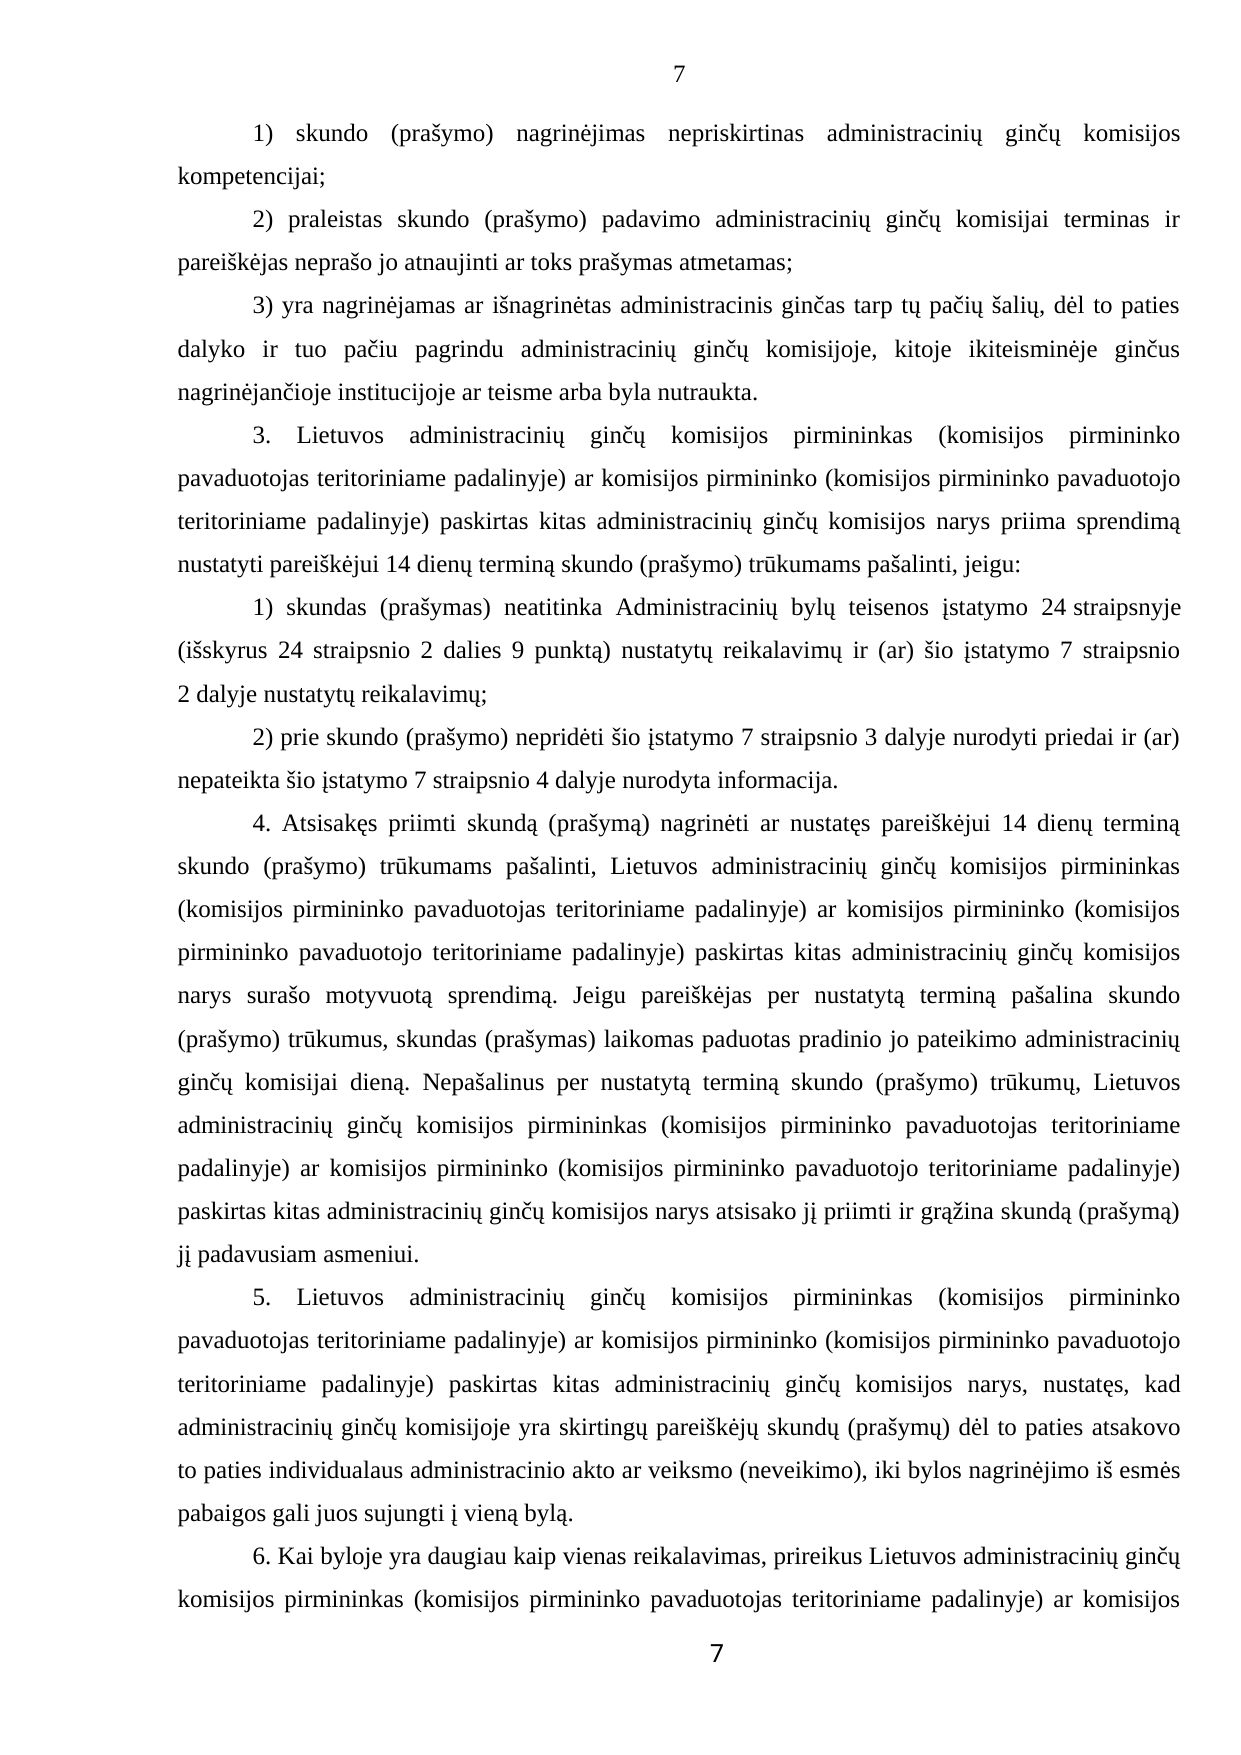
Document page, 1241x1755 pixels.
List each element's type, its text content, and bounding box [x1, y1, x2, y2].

text 4. Atsisakęs priimti skundą (prašymą) nagrinėti ar nustatęs pareiškėjui 14 dienų terminą skundo (prašymo) trūkumams pašalinti, Lietuvos administracinių ginčų komisijos pirmininkas (komisijos pirmininko pavaduotojas teritoriniame padalinyje) ar komisijos pirmininko (komisijos pirmininko pavaduotojo teritoriniame padalinyje) paskirtas kitas administracinių ginčų komisijos narys surašo motyvuotą sprendimą. Jeigu pareiškėjas per nustatytą terminą pašalina skundo (prašymo) trūkumus, skundas (prašymas) laikomas paduotas pradinio jo pateikimo administracinių ginčų komisijai dieną. Nepašalinus per nustatytą terminą skundo (prašymo) trūkumų, Lietuvos administracinių ginčų komisijos pirmininkas (komisijos pirmininko pavaduotojas teritoriniame padalinyje) ar komisijos pirmininko (komisijos pirmininko pavaduotojo teritoriniame padalinyje) paskirtas kitas administracinių ginčų komisijos narys atsisako jį priimti ir grąžina skundą (prašymą) jį padavusiam asmeniui. [177, 808, 1181, 1268]
text 6. Kai byloje yra daugiau kaip vienas reikalavimas, prireikus Lietuvos administracinių ginčų komisijos pirmininkas (komisijos pirmininko pavaduotojas teritoriniame padalinyje) ar komisijos [177, 1541, 1181, 1613]
text 3) yra nagrinėjamas ar išnagrinėtas administracinis ginčas tarp tų pačių šalių, dėl to paties dalyko ir tuo pačiu pagrindu administracinių ginčų komisijoje, kitoje ikiteisminėje ginčus nagrinėjančioje institucijoje ar teisme arba byla nutraukta. [177, 291, 1181, 406]
text 1) skundo (prašymo) nagrinėjimas nepriskirtinas administracinių ginčų komisijos kompetencijai; [177, 118, 1181, 190]
text 5. Lietuvos administracinių ginčų komisijos pirmininkas (komisijos pirmininko pavaduotojas teritoriniame padalinyje) ar komisijos pirmininko (komisijos pirmininko pavaduotojo teritoriniame padalinyje) paskirtas kitas administracinių ginčų komisijos narys, nustatęs, kad administracinių ginčų komisijoje yra skirtingų pareiškėjų skundų (prašymų) dėl to paties atsakovo to paties individualaus administracinio akto ar veiksmo (neveikimo), iki bylos nagrinėjimo iš esmės pabaigos gali juos sujungti į vieną bylą. [177, 1282, 1181, 1527]
text 3. Lietuvos administracinių ginčų komisijos pirmininkas (komisijos pirmininko pavaduotojas teritoriniame padalinyje) ar komisijos pirmininko (komisijos pirmininko pavaduotojo teritoriniame padalinyje) paskirtas kitas administracinių ginčų komisijos narys priima sprendimą nustatyti pareiškėjui 14 dienų terminą skundo (prašymo) trūkumams pašalinti, jeigu: [177, 420, 1181, 578]
text 2) prie skundo (prašymo) nepridėti šio įstatymo 7 straipsnio 3 dalyje nurodyti priedai ir (ar) nepateikta šio įstatymo 7 straipsnio 4 dalyje nurodyta informacija. [177, 722, 1181, 794]
text 2) praleistas skundo (prašymo) padavimo administracinių ginčų komisijai terminas ir pareiškėjas neprašo jo atnaujinti ar toks prašymas atmetamas; [177, 204, 1181, 276]
text 1) skundas (prašymas) neatitinka Administracinių bylų teisenos įstatymo 24 straipsnyje (išskyrus 24 straipsnio 2 dalies 9 punktą) nustatytų reikalavimų ir (ar) šio įstatymo 7 straipsnio 2 dalyje nustatytų reikalavimų; [177, 592, 1181, 707]
